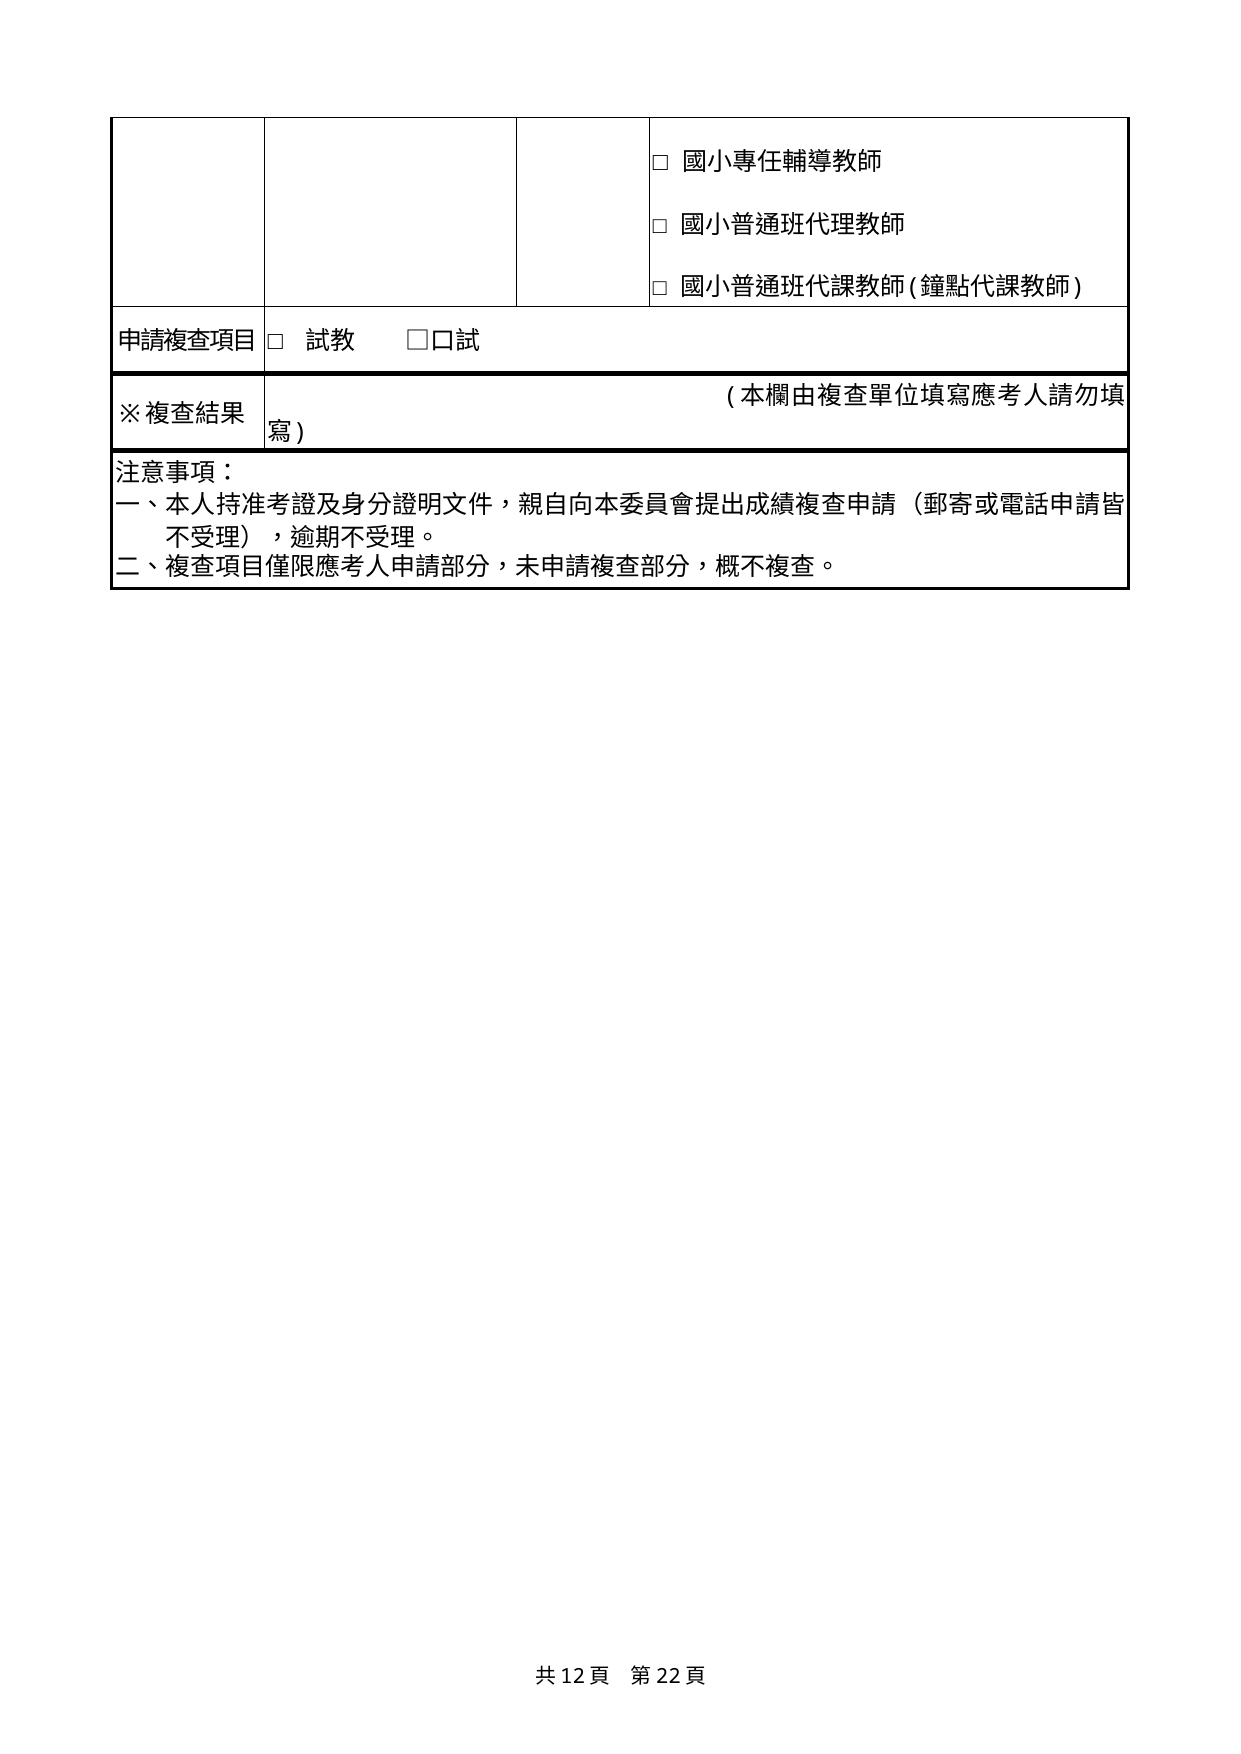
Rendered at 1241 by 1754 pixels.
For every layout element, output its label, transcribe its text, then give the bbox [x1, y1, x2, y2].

table_cell (本欄由複查單位填寫應考人請勿填寫) [265, 376, 1127, 448]
table_cell 申請複查項目 [113, 307, 264, 371]
table_cell □ 國小專任輔導教師 □ 國小普通班代理教師 □ 國小普通班代課教師(鐘點代課教師) [650, 118, 1127, 306]
table_cell ※複查結果 [113, 376, 264, 448]
table_cell 試教 □口試 [265, 307, 1127, 371]
table_cell [113, 118, 264, 306]
table_cell 注意事項： 一、本人持准考證及身分證明文件，親自向本委員會提出成績複查申請（郵寄或電話申請皆不受理），逾期不受理。 二、複查項目僅限應考人申請部分，未申請複查部分，概不複查。 [113, 453, 1127, 587]
table_cell [265, 118, 516, 306]
table_cell [517, 118, 649, 306]
